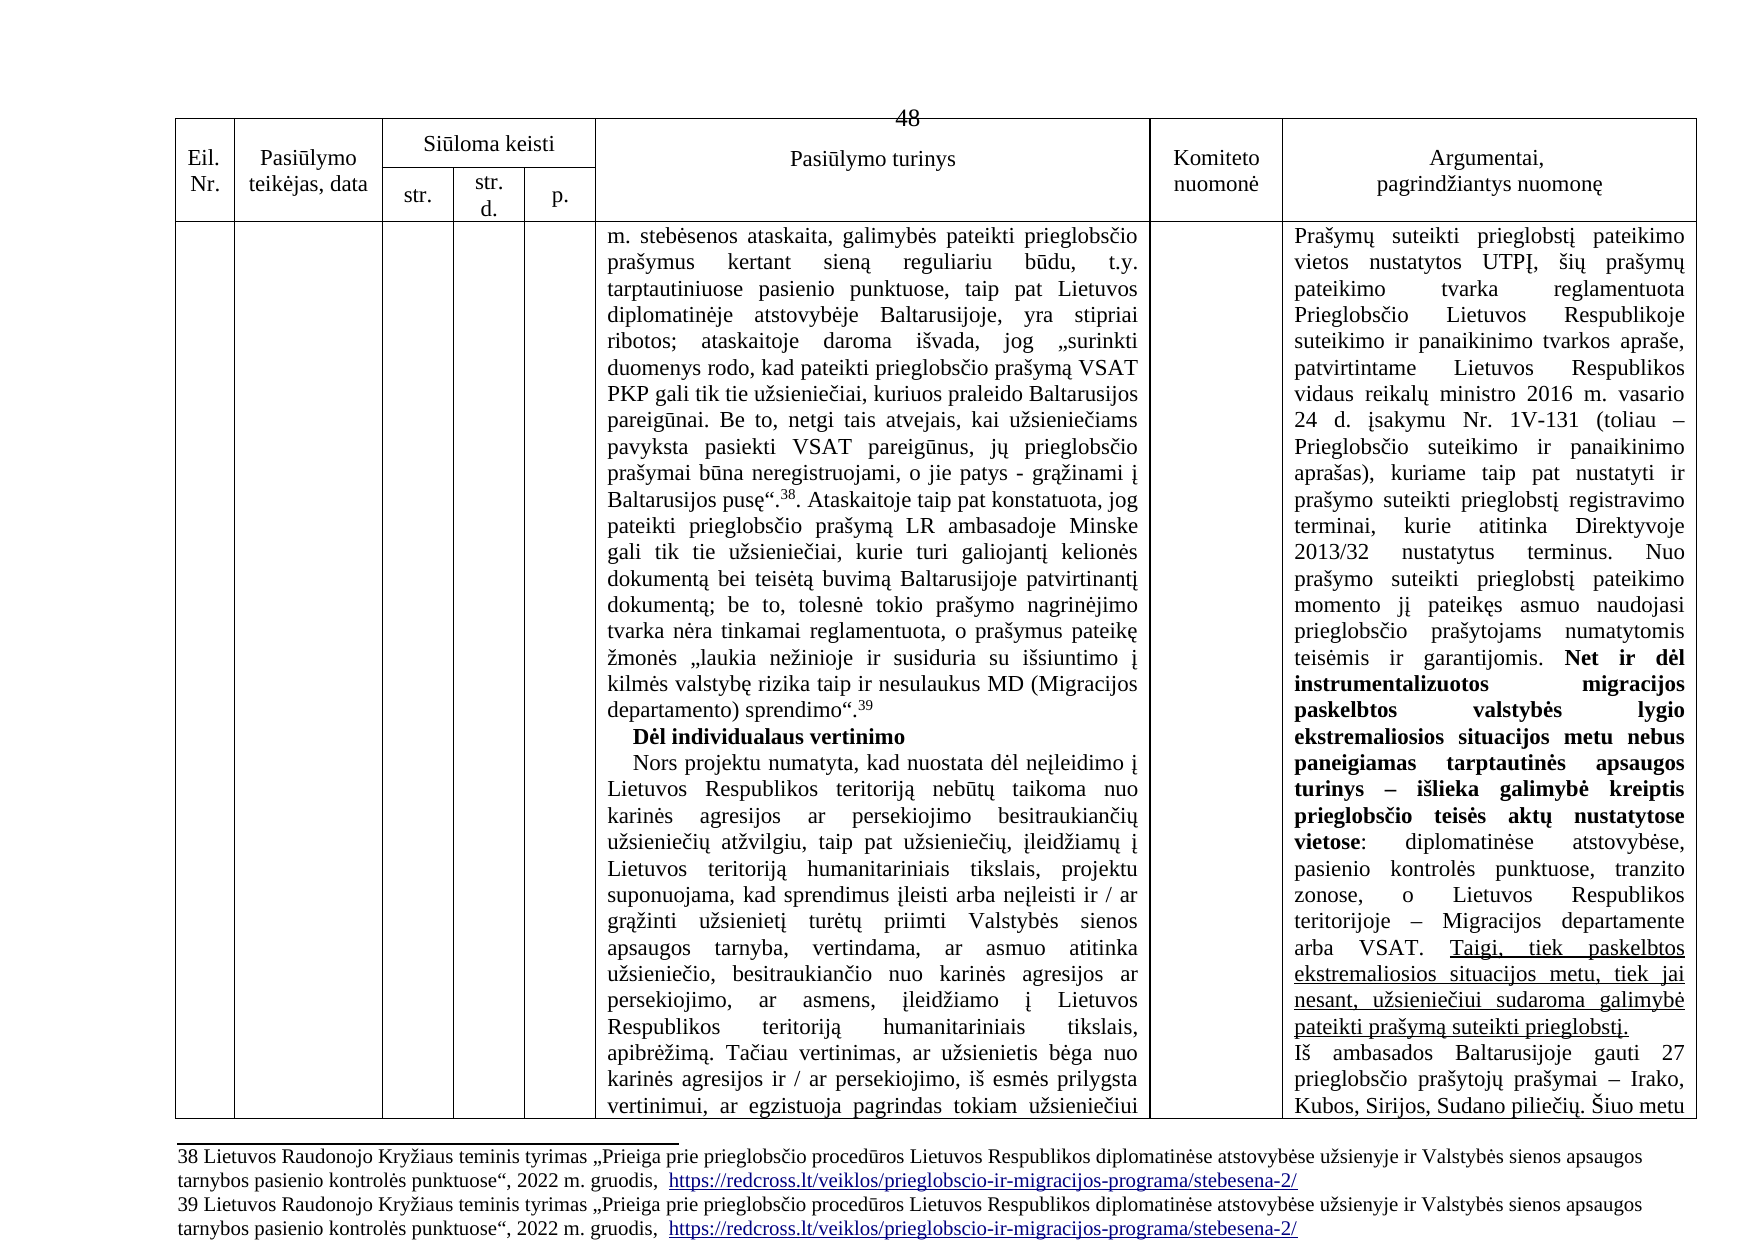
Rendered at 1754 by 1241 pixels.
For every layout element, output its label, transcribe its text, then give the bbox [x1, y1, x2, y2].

table_header Eil. Nr. [176, 119, 234, 221]
table_header Argumentai, pagrindžiantys nuomonę [1283, 119, 1696, 221]
table_cell [525, 222, 595, 1118]
table_cell [454, 222, 524, 1118]
table_header Siūloma keisti [383, 119, 595, 167]
table_cell [235, 222, 382, 1118]
table_cell m. stebėsenos ataskaita, galimybės pateikti prieglobsčio prašymus kertant sieną reguliariu būdu, t.y. tarptautiniuose pasienio punktuose, taip pat Lietuvos diplomatinėje atstovybėje Baltarusijoje, yra stipriai ribotos; ataskaitoje daroma išvada, jog „surinkti duomenys rodo, kad pateikti prieglobsčio prašymą VSAT PKP gali tik tie užsieniečiai, kuriuos praleido Baltarusijos pareigūnai. Be to, netgi tais atvejais, kai užsieniečiams pavyksta pasiekti VSAT pareigūnus, jų prieglobsčio prašymai būna neregistruojami, o jie patys - grąžinami į Baltarusijos pusę“.. Ataskaitoje taip pat konstatuota, jog pateikti prieglobsčio prašymą LR ambasadoje Minske gali tik tie užsieniečiai, kurie turi galiojantį kelionės dokumentą bei teisėtą buvimą Baltarusijoje patvirtinantį dokumentą; be to, tolesnė tokio prašymo nagrinėjimo tvarka nėra tinkamai reglamentuota, o prašymus pateikę žmonės „laukia nežinioje ir susiduria su išsiuntimo į kilmės valstybę rizika taip ir nesulaukus MD (Migracijos departamento) sprendimo“. Dėl individualaus vertinimo Nors projektu numatyta, kad nuostata dėl neįleidimo į Lietuvos Respublikos teritoriją nebūtų taikoma nuo karinės agresijos ar persekiojimo besitraukiančių užsieniečių atžvilgiu, taip pat užsieniečių, įleidžiamų į Lietuvos teritoriją humanitariniais tikslais, projektu suponuojama, kad sprendimus įleisti arba neįleisti ir / ar grąžinti užsienietį turėtų priimti Valstybės sienos apsaugos tarnyba, vertindama, ar asmuo atitinka užsieniečio, besitraukiančio nuo karinės agresijos ar persekiojimo, ar asmens, įleidžiamo į Lietuvos Respublikos teritoriją humanitariniais tikslais, apibrėžimą. Tačiau vertinimas, ar užsienietis bėga nuo karinės agresijos ir / ar persekiojimo, iš esmės prilygsta vertinimui, ar egzistuoja pagrindas tokiam užsieniečiui [596, 222, 1149, 1118]
table_cell [1151, 222, 1282, 1118]
table_cell [383, 222, 453, 1118]
table_header Pasiūlymo turinys [596, 119, 1149, 221]
table_header Komiteto nuomonė [1151, 119, 1282, 221]
table_cell str. d. [454, 168, 524, 221]
table_cell [176, 222, 234, 1118]
table_cell Prašymų suteikti prieglobstį pateikimo vietos nustatytos UTPĮ, šių prašymų pateikimo tvarka reglamentuota Prieglobsčio Lietuvos Respublikoje suteikimo ir panaikinimo tvarkos apraše, patvirtintame Lietuvos Respublikos vidaus reikalų ministro 2016 m. vasario 24 d. įsakymu Nr. 1V-131 (toliau – Prieglobsčio suteikimo ir panaikinimo aprašas), kuriame taip pat nustatyti ir prašymo suteikti prieglobstį registravimo terminai, kurie atitinka Direktyvoje 2013/32 nustatytus terminus. Nuo prašymo suteikti prieglobstį pateikimo momento jį pateikęs asmuo naudojasi prieglobsčio prašytojams numatytomis teisėmis ir garantijomis. Net ir dėl instrumentalizuotos migracijos paskelbtos valstybės lygio ekstremaliosios situacijos metu nebus paneigiamas tarptautinės apsaugos turinys – išlieka galimybė kreiptis prieglobsčio teisės aktų nustatytose vietose: diplomatinėse atstovybėse, pasienio kontrolės punktuose, tranzito zonose, o Lietuvos Respublikos teritorijoje – Migracijos departamente arba VSAT. Taigi, tiek paskelbtos ekstremaliosios situacijos metu, tiek jai nesant, užsieniečiui sudaroma galimybė pateikti prašymą suteikti prieglobstį. Iš ambasados Baltarusijoje gauti 27 prieglobsčio prašytojų prašymai – Irako, Kubos, Sirijos, Sudano piliečių. Šiuo metu [1283, 222, 1696, 1118]
table_header Pasiūlymo teikėjas, data [235, 119, 382, 221]
table_cell p. [525, 168, 595, 221]
table_cell str. [383, 168, 453, 221]
